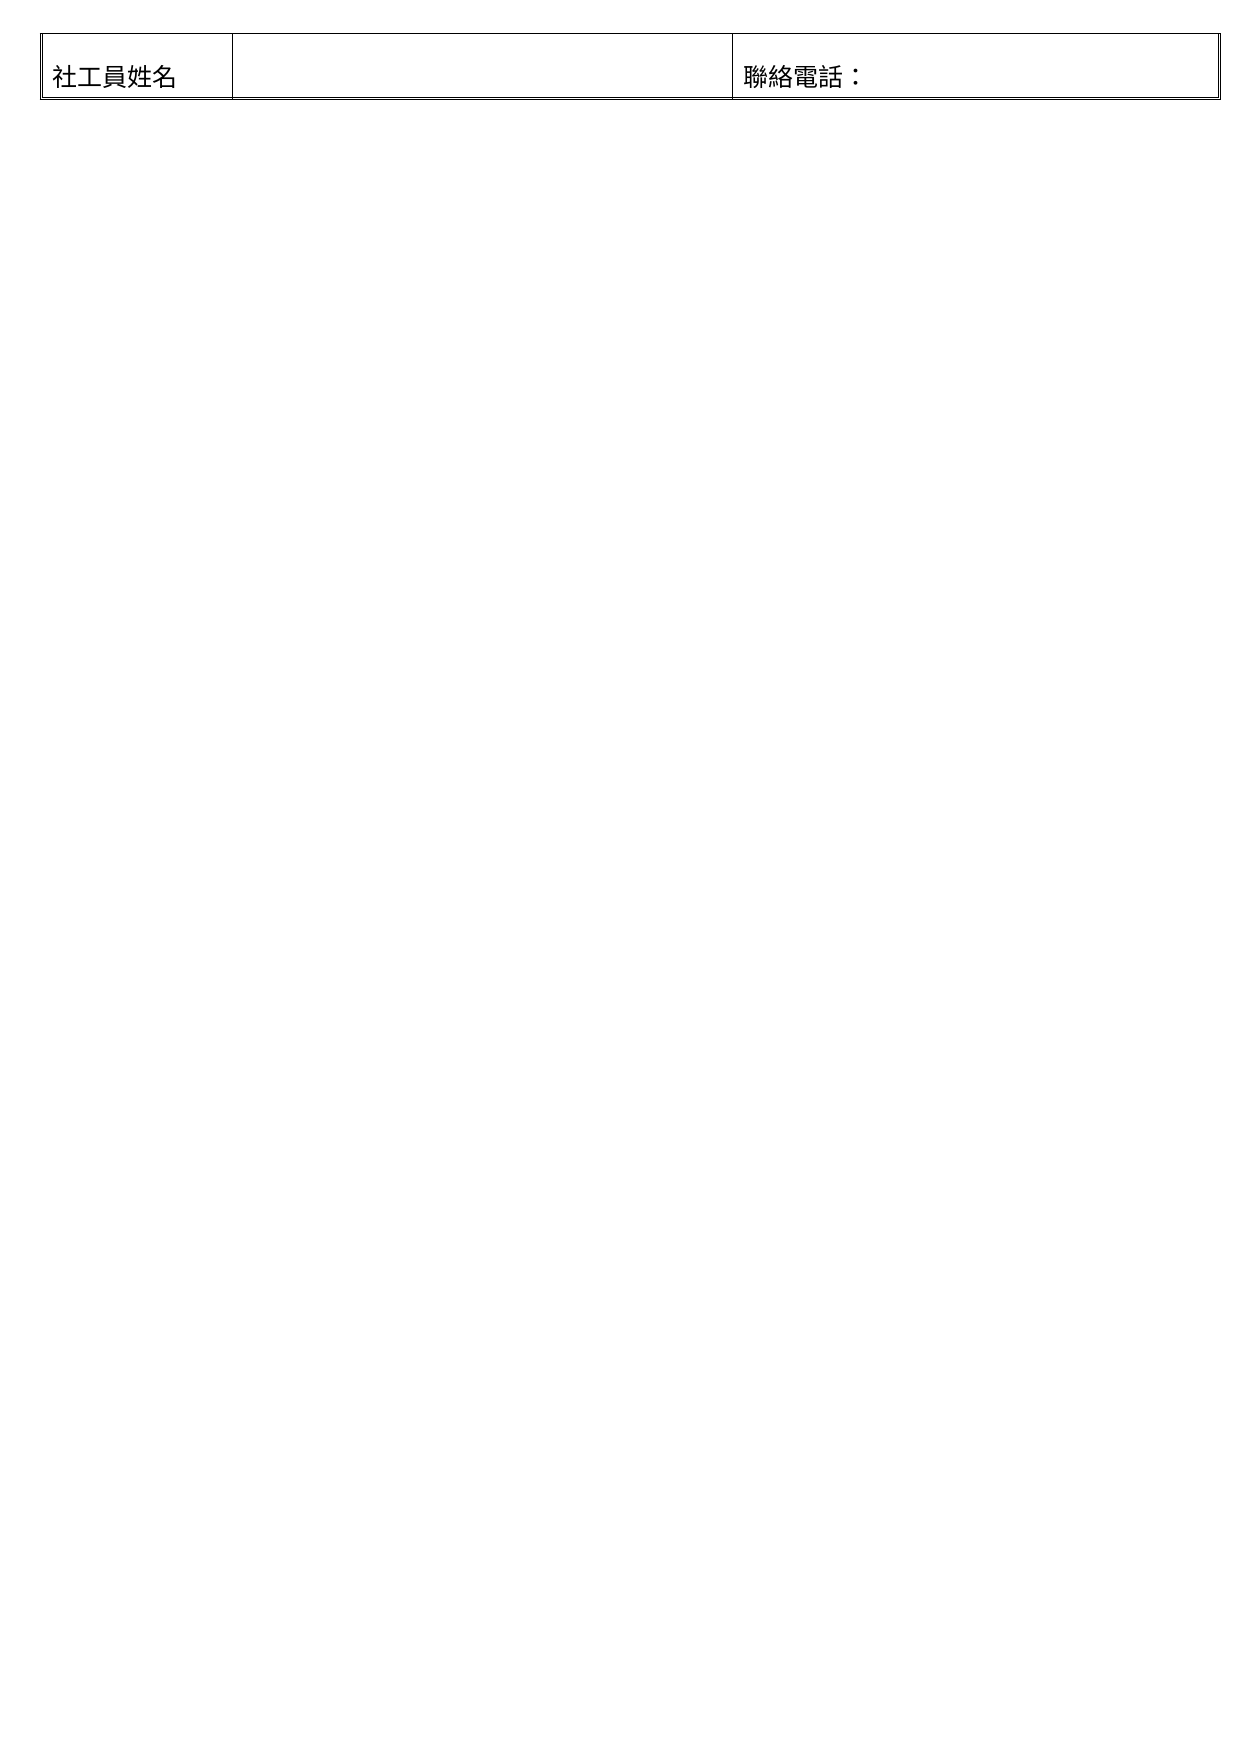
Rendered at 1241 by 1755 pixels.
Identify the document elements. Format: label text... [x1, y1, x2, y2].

table_cell 聯絡電話： [733, 34, 1218, 97]
table_cell 社工員姓名 [43, 34, 232, 97]
table_cell [233, 34, 732, 97]
